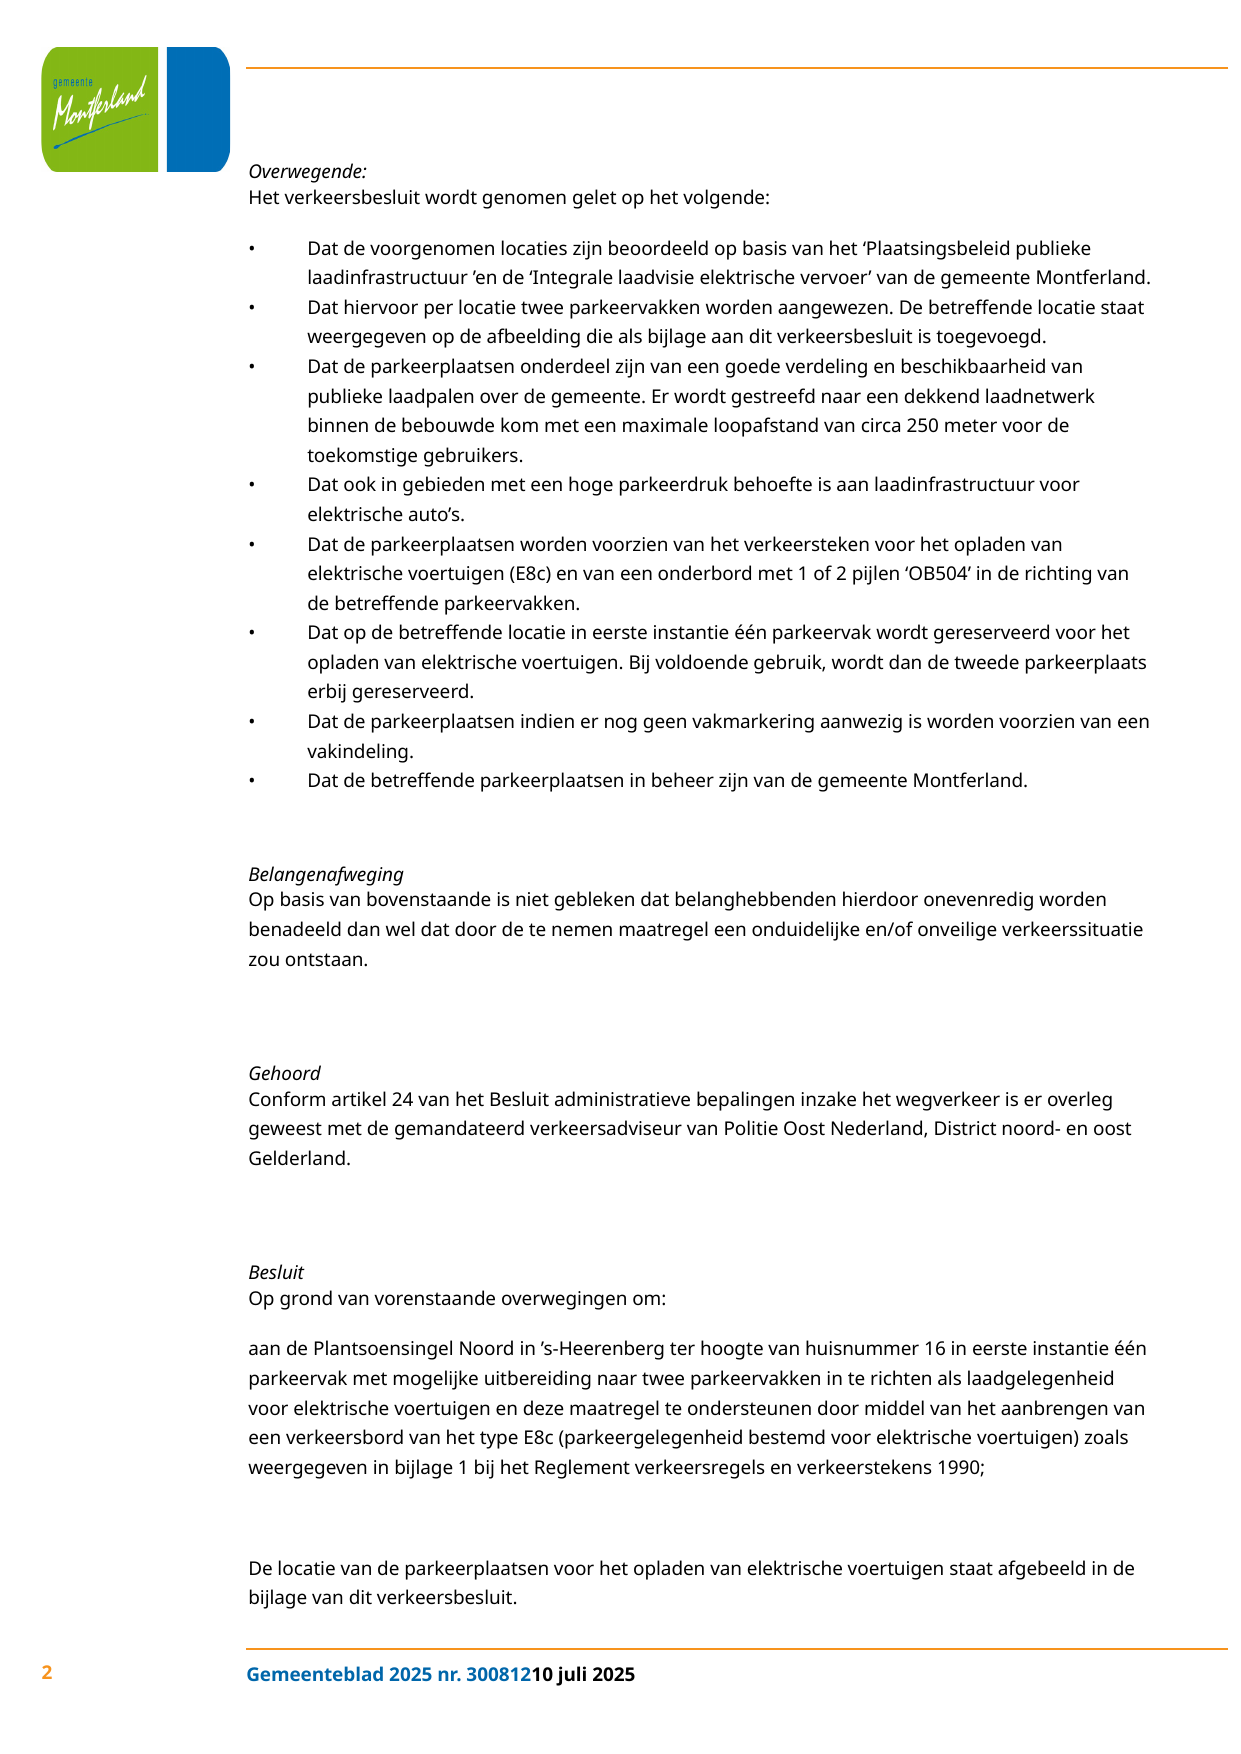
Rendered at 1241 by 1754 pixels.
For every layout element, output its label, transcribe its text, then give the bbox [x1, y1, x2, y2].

list Dat de parkeerplaatsen indien er nog geen vakmarkering aanwezig is worden voorzien van een vakindeling. [248, 708, 1152, 763]
text Belangenafweging [248, 861, 1152, 887]
text Besluit [248, 1259, 1152, 1285]
text De locatie van de parkeerplaatsen voor het opladen van elektrische voertuigen staat afgebeeld in de bijlage van dit verkeersbesluit. [248, 1555, 1152, 1610]
text Gehoord [248, 1060, 1152, 1086]
text Op basis van bovenstaande is niet gebleken dat belanghebbenden hierdoor onevenredig worden benadeeld dan wel dat door de te nemen maatregel een onduidelijke en/of onveilige verkeerssituatie zou ontstaan. [248, 887, 1152, 972]
list Dat ook in gebieden met een hoge parkeerdruk behoefte is aan laadinfrastructuur voor elektrische auto’s. [248, 472, 1152, 527]
list Dat de parkeerplaatsen worden voorzien van het verkeersteken voor het opladen van elektrische voertuigen (E8c) en van een onderbord met 1 of 2 pijlen ‘OB504’ in de richting van de betreffende parkeervakken. [248, 531, 1152, 616]
text Het verkeersbesluit wordt genomen gelet op het volgende: [248, 184, 1152, 210]
list Dat op de betreffende locatie in eerste instantie één parkeervak wordt gereserveerd voor het opladen van elektrische voertuigen. Bij voldoende gebruik, wordt dan de tweede parkeerplaats erbij gereserveerd. [248, 619, 1152, 704]
picture [41, 47, 231, 172]
list Dat de parkeerplaatsen onderdeel zijn van een goede verdeling en beschikbaarheid van publieke laadpalen over de gemeente. Er wordt gestreefd naar een dekkend laadnetwerk binnen de bebouwde kom met een maximale loopafstand van circa 250 meter voor de toekomstige gebruikers. [248, 353, 1152, 468]
text aan de Plantsoensingel Noord in ’s-Heerenberg ter hoogte van huisnummer 16 in eerste instantie één parkeervak met mogelijke uitbereiding naar twee parkeervakken in te richten als laadgelegenheid voor elektrische voertuigen en deze maatregel te ondersteunen door middel van het aanbrengen van een verkeersbord van het type E8c (parkeergelegenheid bestemd voor elektrische voertuigen) zoals weergegeven in bijlage 1 bij het Reglement verkeersregels en verkeerstekens 1990; [248, 1336, 1152, 1480]
text Conform artikel 24 van het Besluit administratieve bepalingen inzake het wegverkeer is er overleg geweest met de gemandateerd verkeersadviseur van Politie Oost Nederland, District noord- en oost Gelderland. [248, 1086, 1152, 1171]
list Dat de betreffende parkeerplaatsen in beheer zijn van de gemeente Montferland. [248, 767, 1152, 793]
list Dat hiervoor per locatie twee parkeervakken worden aangewezen. De betreffende locatie staat weergegeven op de afbeelding die als bijlage aan dit verkeersbesluit is toegevoegd. [248, 294, 1152, 349]
text Op grond van vorenstaande overwegingen om: [248, 1285, 1152, 1311]
list Dat de voorgenomen locaties zijn beoordeeld op basis van het ‘Plaatsingsbeleid publieke laadinfrastructuur ’en de ‘Integrale laadvisie elektrische vervoer’ van de gemeente Montferland. [248, 235, 1152, 290]
text Overwegende: [248, 159, 1152, 184]
